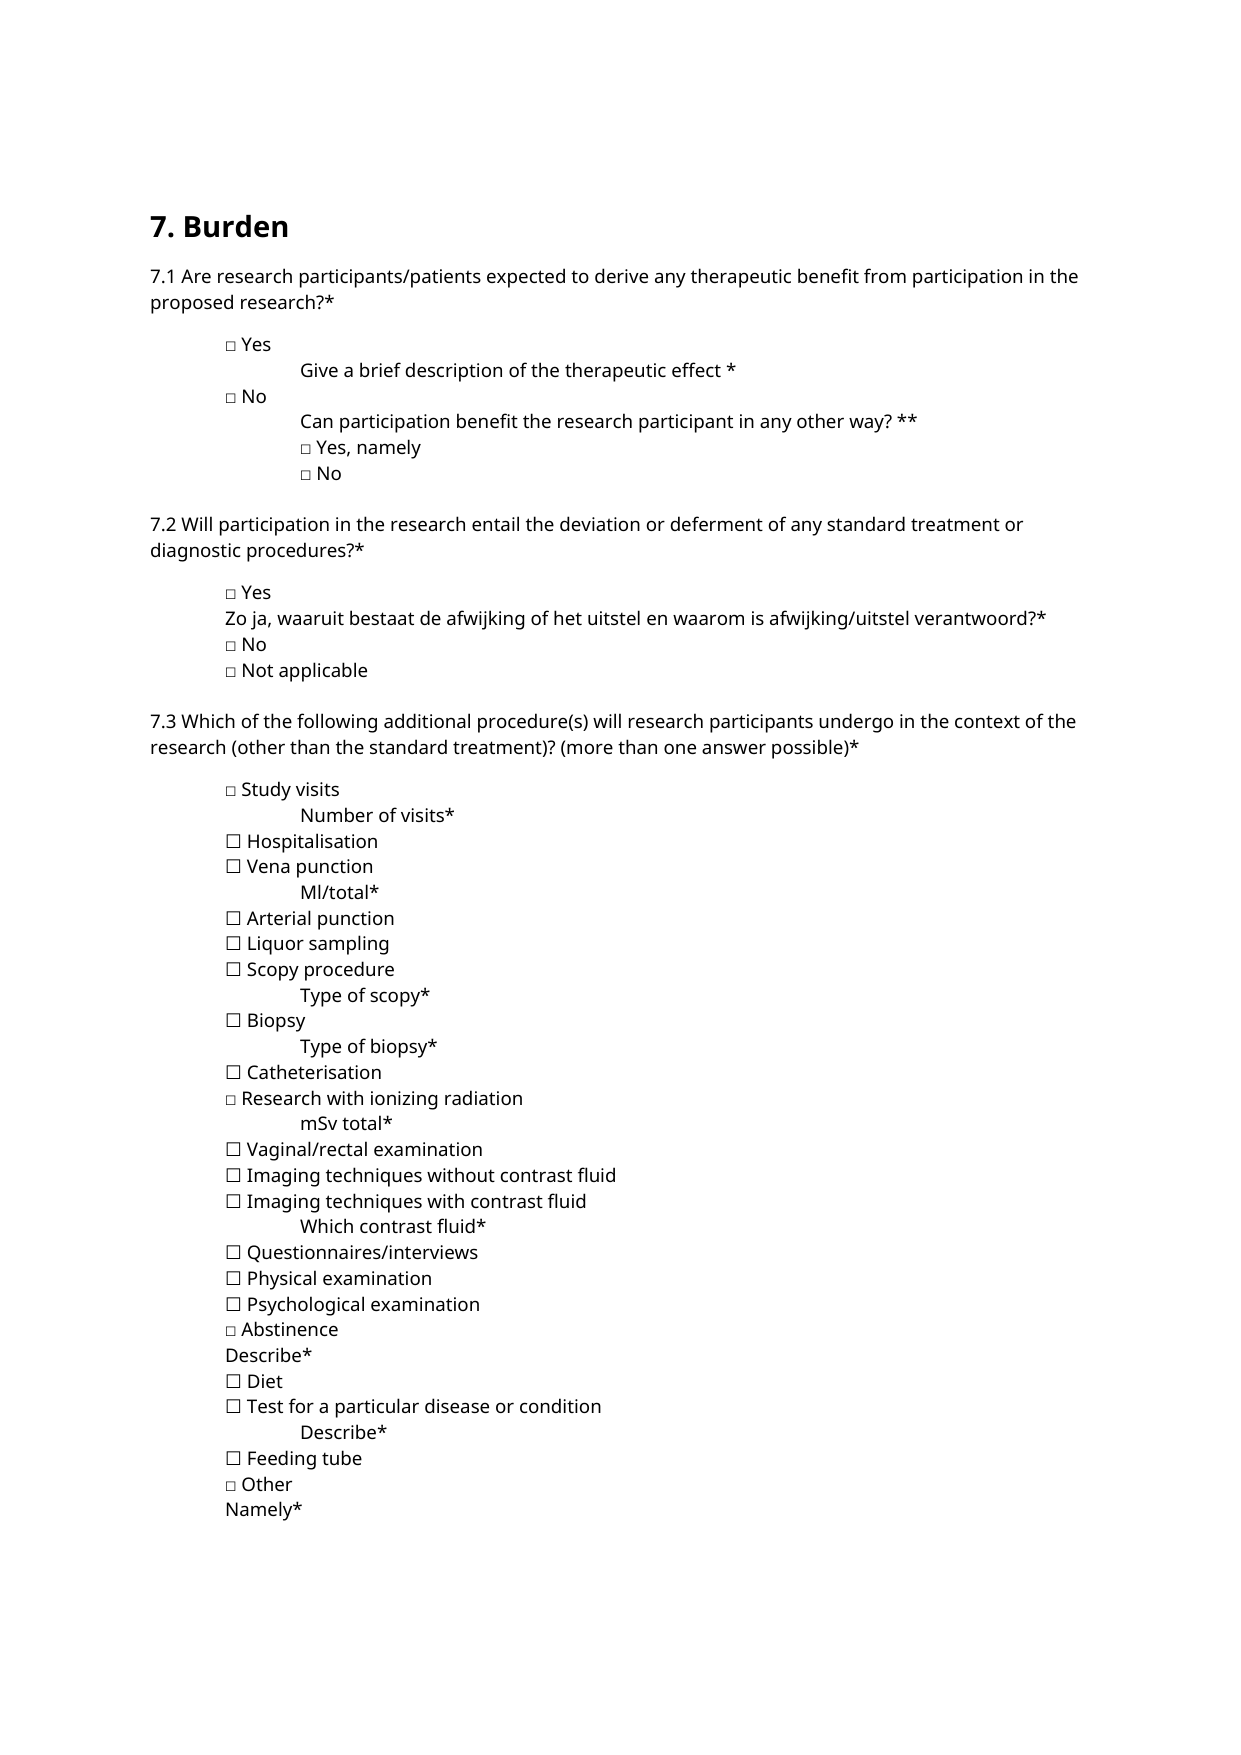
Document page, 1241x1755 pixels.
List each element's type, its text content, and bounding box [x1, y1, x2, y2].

text Give a brief description of the therapeutic effect * [300, 357, 1090, 383]
text Describe* [225, 1419, 1090, 1445]
text ☐ Imaging techniques without contrast fluid [225, 1162, 1090, 1188]
text ☐ No [225, 631, 1090, 657]
text 7.3 Which of the following additional procedure(s) will research participants undergo in the context of the research (other than the standard treatment)? (more than one answer possible)* [150, 708, 1090, 759]
text ☐ Feeding tube [225, 1445, 1090, 1471]
text ☐ Imaging techniques with contrast fluid [225, 1188, 1090, 1213]
text ☐ Arterial punction [225, 905, 1090, 930]
text ☐ Diet [225, 1368, 1090, 1393]
text mSv total* [225, 1111, 1090, 1136]
text ☐ Yes [225, 331, 1090, 357]
text ☐ Scopy procedure [225, 956, 1090, 982]
text ☐ Catheterisation [225, 1059, 1090, 1085]
text ☐ Not applicable [225, 657, 1090, 682]
text ☐ Biopsy [225, 1008, 1090, 1033]
text ☐ Yes, namely [300, 434, 1090, 460]
text Type of biopsy* [225, 1033, 1090, 1059]
text Zo ja, waaruit bestaat de afwijking of het uitstel en waarom is afwijking/uitstel verantwoord?* [225, 605, 1090, 631]
text ☐ Other [225, 1471, 1090, 1496]
text ☐ Test for a particular disease or condition [225, 1394, 1090, 1419]
text Namely* [150, 1497, 1090, 1522]
text ☐ Psychological examination [225, 1291, 1090, 1316]
text Can participation benefit the research participant in any other way? ** [300, 409, 1090, 434]
text ☐ Hospitalisation [225, 828, 1090, 853]
text Ml/total* [225, 879, 1090, 905]
text 7.2 Will participation in the research entail the deviation or deferment of any standard treatment or diagnostic procedures?* [150, 512, 1090, 563]
text Number of visits* [225, 802, 1090, 828]
text 7. Burden [150, 207, 1090, 246]
text ☐ No [225, 383, 1090, 408]
text ☐ Physical examination [225, 1265, 1090, 1291]
text 7.1 Are research participants/patients expected to derive any therapeutic benefit from participation in the proposed research?* [150, 263, 1090, 314]
text ☐ Abstinence [225, 1317, 1090, 1342]
text ☐ Research with ionizing radiation [225, 1085, 1090, 1111]
text ☐ Vena punction [225, 853, 1090, 879]
text Type of scopy* [225, 982, 1090, 1008]
text ☐ Yes [225, 580, 1090, 605]
text Describe* [150, 1342, 1090, 1368]
text ☐ Study visits [225, 776, 1090, 802]
text ☐ Liquor sampling [225, 931, 1090, 956]
text ☐ Questionnaires/interviews [225, 1239, 1090, 1265]
text ☐ No [300, 460, 1090, 486]
text Which contrast fluid* [225, 1214, 1090, 1239]
text ☐ Vaginal/rectal examination [225, 1136, 1090, 1162]
